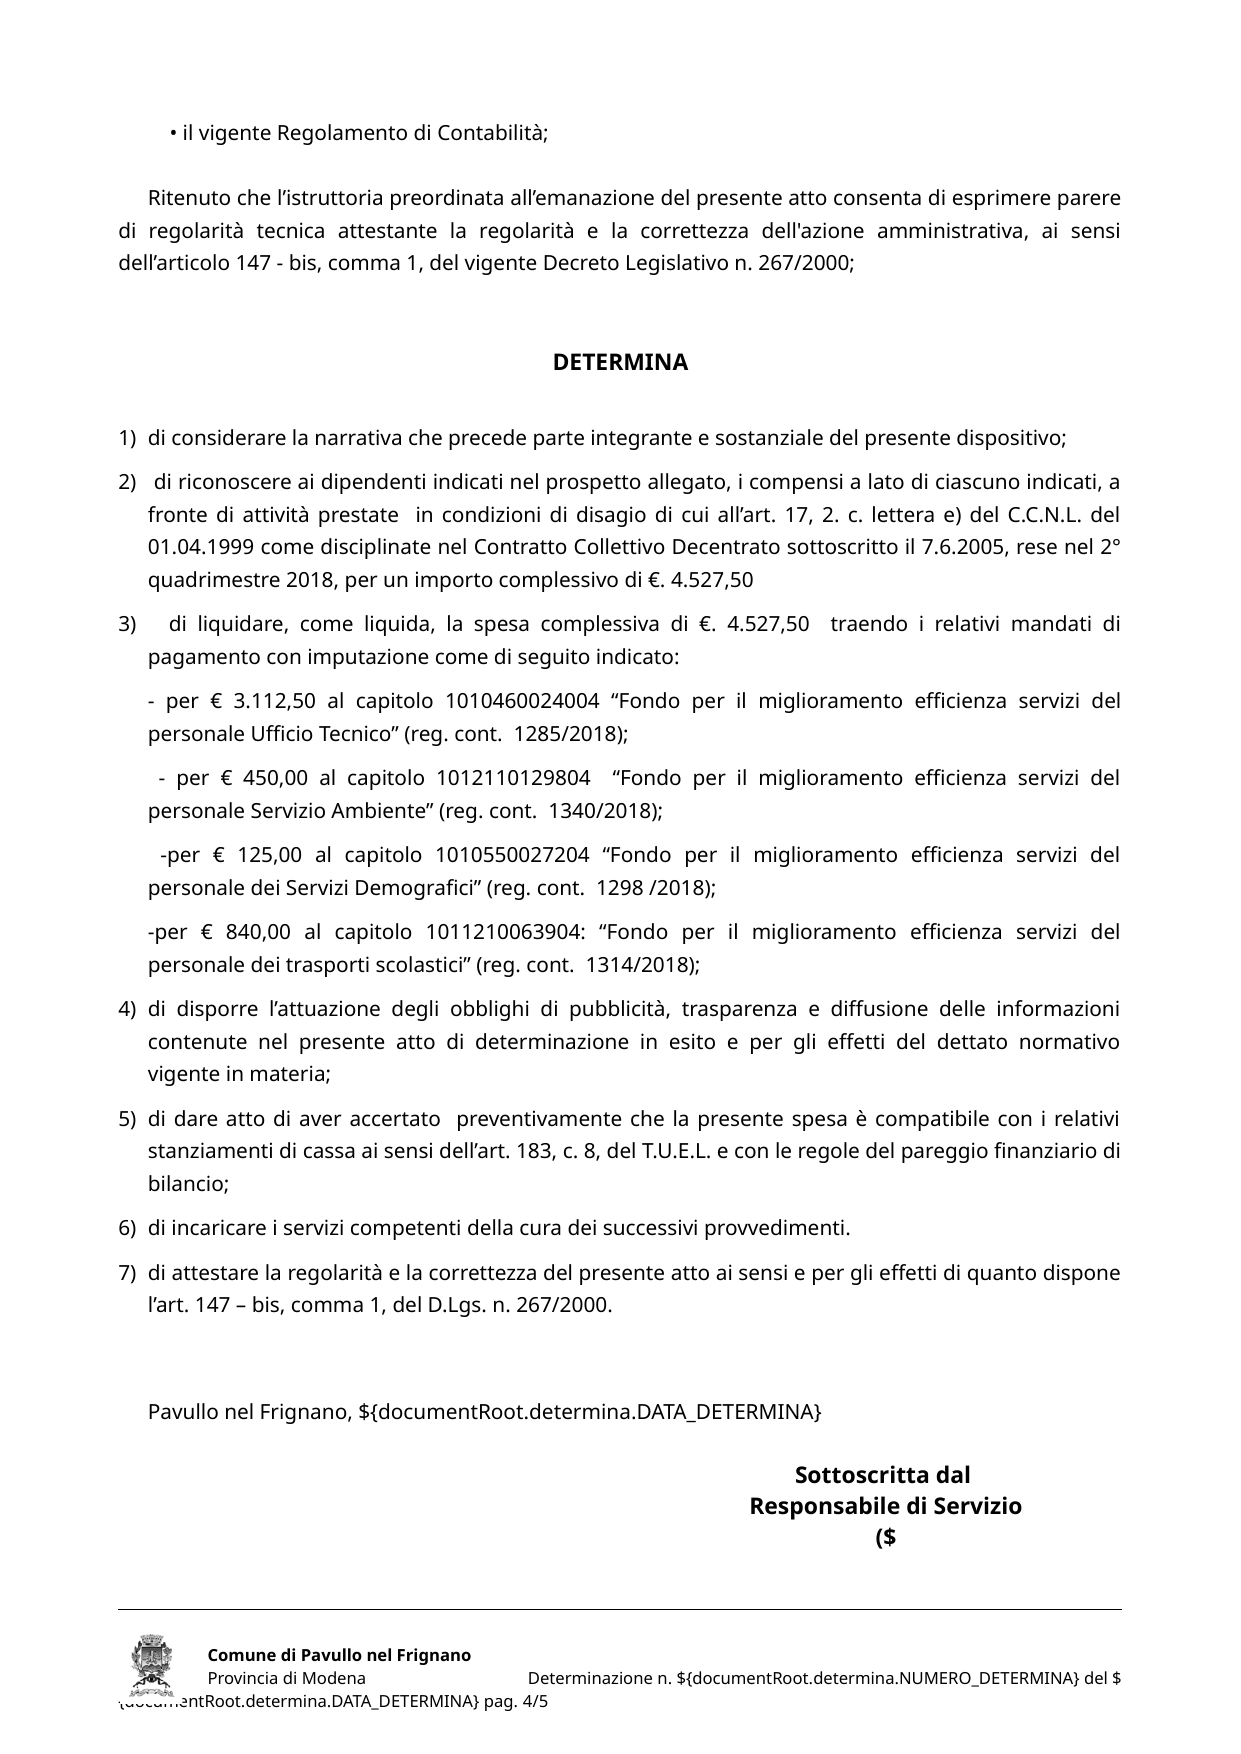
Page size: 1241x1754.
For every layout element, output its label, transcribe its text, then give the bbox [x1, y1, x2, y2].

list di liquidare, come liquida, la spesa complessiva di €. 4.527,50 traendo i relativi mandati di pagamento con imputazione come di seguito indicato: [118, 609, 1122, 670]
list di disporre l’attuazione degli obblighi di pubblicità, trasparenza e diffusione delle informazioni contenute nel presente atto di determinazione in esito e per gli effetti del dettato normativo vigente in materia; [118, 994, 1122, 1088]
list - per € 3.112,50 al capitolo 1010460024004 “Fondo per il miglioramento efficienza servizi del personale Ufficio Tecnico” (reg. cont. 1285/2018); [118, 686, 1122, 747]
list di dare atto di aver accertato preventivamente che la presente spesa è compatibile con i relativi stanziamenti di cassa ai sensi dell’art. 183, c. 8, del T.U.E.L. e con le regole del pareggio finanziario di bilancio; [118, 1104, 1122, 1197]
list -per € 125,00 al capitolo 1010550027204 “Fondo per il miglioramento efficienza servizi del personale dei Servizi Demografici” (reg. cont. 1298 /2018); [118, 840, 1122, 901]
list di incaricare i servizi competenti della cura dei successivi provvedimenti. [118, 1213, 1122, 1242]
text DETERMINA [118, 346, 1122, 378]
text Responsabile di Servizio [649, 1490, 1122, 1521]
text Pavullo nel Frignano, ${documentRoot.determina.DATA_DETERMINA} [118, 1397, 1122, 1425]
text ($ [649, 1521, 1122, 1553]
text • il vigente Regolamento di Contabilità; [118, 118, 1122, 147]
list -per € 840,00 al capitolo 1011210063904: “Fondo per il miglioramento efficienza servizi del personale dei trasporti scolastici” (reg. cont. 1314/2018); [118, 917, 1122, 978]
text Ritenuto che l’istruttoria preordinata all’emanazione del presente atto consenta di esprimere parere di regolarità tecnica attestante la regolarità e la correttezza dell'azione amministrativa, ai sensi dell’articolo 147 - bis, comma 1, del vigente Decreto Legislativo n. 267/2000; [118, 183, 1122, 277]
picture [120, 1631, 183, 1704]
text Sottoscritta dal [649, 1459, 1122, 1490]
list di riconoscere ai dipendenti indicati nel prospetto allegato, i compensi a lato di ciascuno indicati, a fronte di attività prestate in condizioni di disagio di cui all’art. 17, 2. c. lettera e) del C.C.N.L. del 01.04.1999 come disciplinate nel Contratto Collettivo Decentrato sottoscritto il 7.6.2005, rese nel 2° quadrimestre 2018, per un importo complessivo di €. 4.527,50 [118, 467, 1122, 593]
list di considerare la narrativa che precede parte integrante e sostanziale del presente dispositivo; [118, 423, 1122, 451]
list - per € 450,00 al capitolo 1012110129804 “Fondo per il miglioramento efficienza servizi del personale Servizio Ambiente” (reg. cont. 1340/2018); [118, 763, 1122, 824]
list di attestare la regolarità e la correttezza del presente atto ai sensi e per gli effetti di quanto dispone l’art. 147 – bis, comma 1, del D.Lgs. n. 267/2000. [118, 1258, 1122, 1319]
